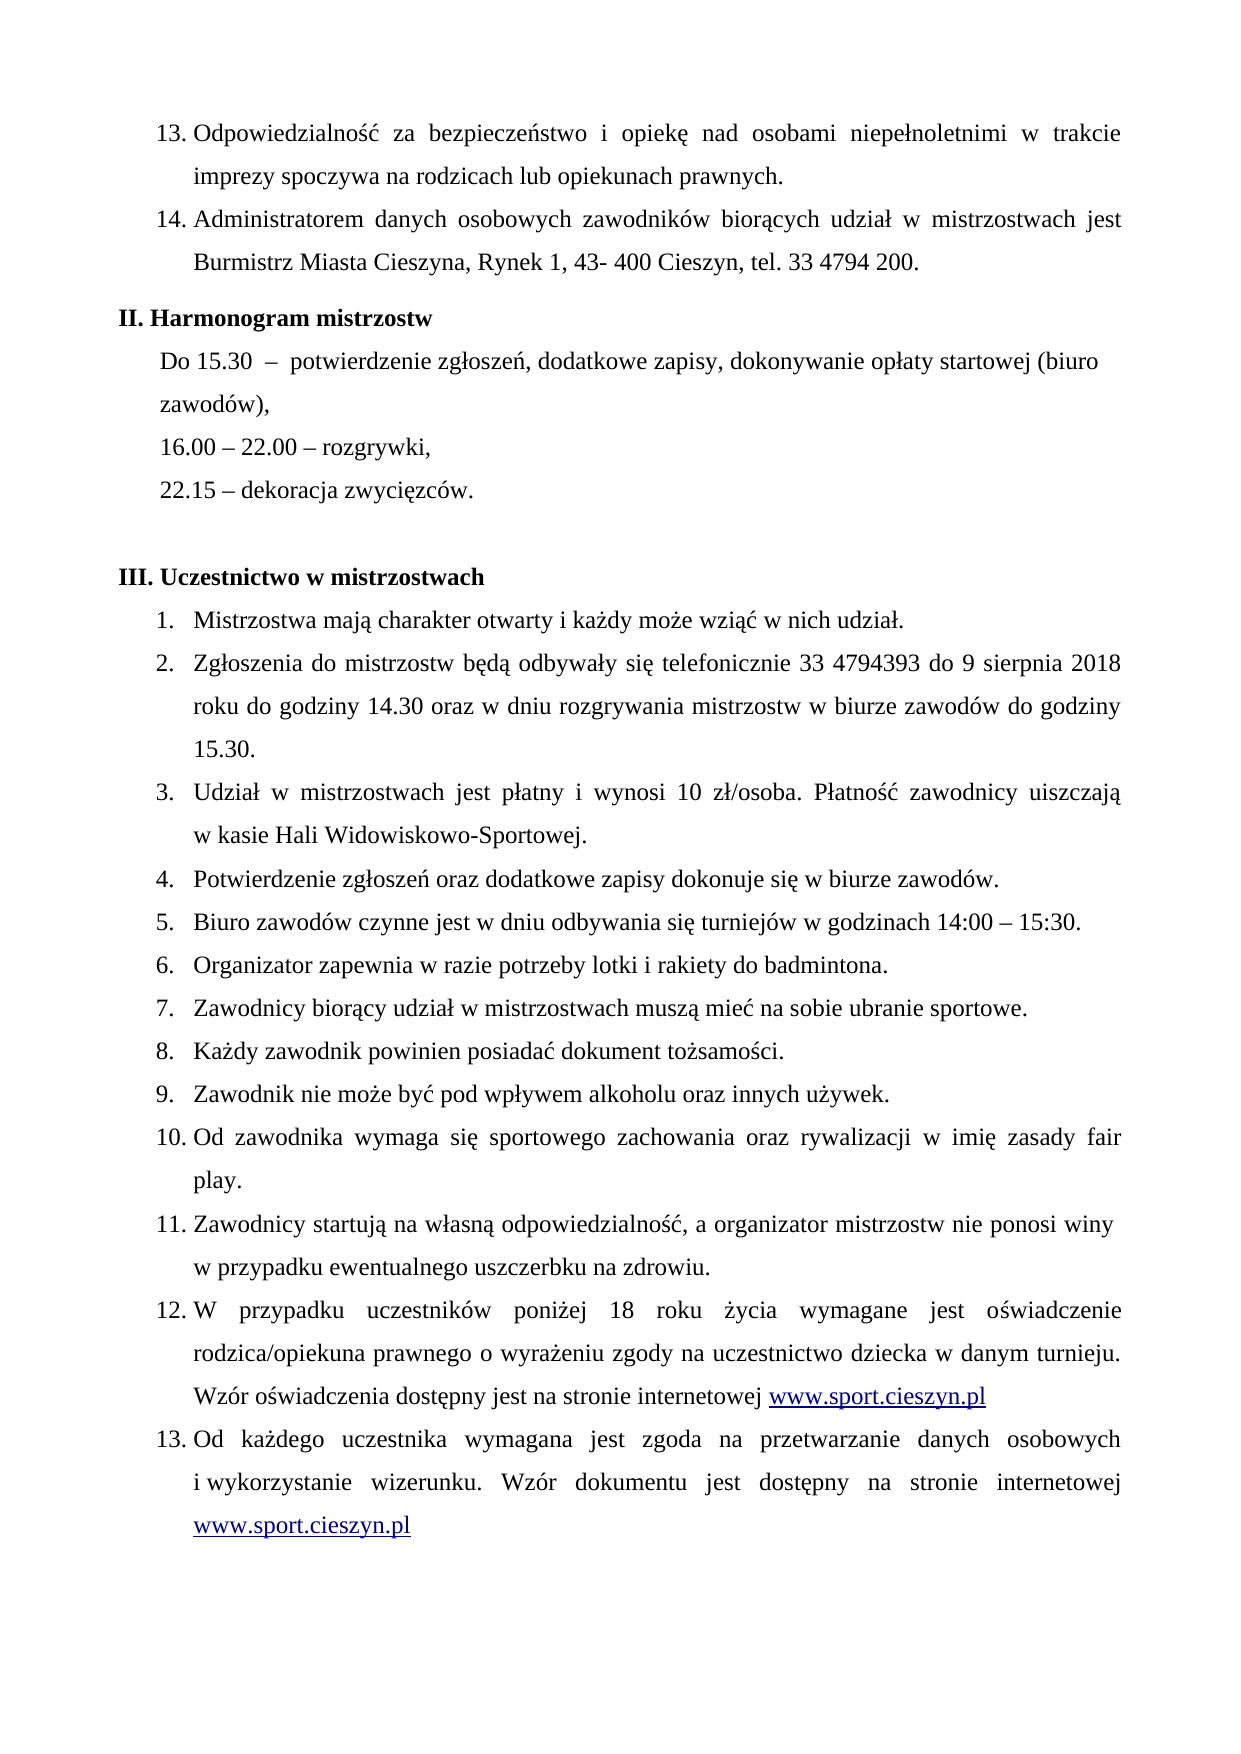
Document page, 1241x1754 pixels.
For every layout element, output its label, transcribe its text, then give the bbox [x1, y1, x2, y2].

list Od każdego uczestnika wymagana jest zgoda na przetwarzanie danych osobowych i wykorzystanie wizerunku. Wzór dokumentu jest dostępny na stronie internetowej www.sport.cieszyn.pl [156, 1424, 1122, 1539]
subtitle III. Uczestnictwo w mistrzostwach [118, 562, 1122, 591]
text 22.15 – dekoracja zwycięzców. [159, 476, 1122, 504]
text Do 15.30 – potwierdzenie zgłoszeń, dodatkowe zapisy, dokonywanie opłaty startowej (biuro zawodów), [159, 346, 1122, 418]
list Udział w mistrzostwach jest płatny i wynosi 10 zł/osoba. Płatność zawodnicy uiszczają w kasie Hali Widowiskowo-Sportowej. [156, 777, 1122, 849]
list Zawodnik nie może być pod wpływem alkoholu oraz innych używek. [156, 1079, 1122, 1108]
list Zawodnicy startują na własną odpowiedzialność, a organizator mistrzostw nie ponosi winy w przypadku ewentualnego uszczerbku na zdrowiu. [156, 1209, 1122, 1281]
list Zgłoszenia do mistrzostw będą odbywały się telefonicznie 33 4794393 do 9 sierpnia 2018 roku do godziny 14.30 oraz w dniu rozgrywania mistrzostw w biurze zawodów do godziny 15.30. [156, 648, 1122, 763]
list Zawodnicy biorący udział w mistrzostwach muszą mieć na sobie ubranie sportowe. [156, 993, 1122, 1022]
list Organizator zapewnia w razie potrzeby lotki i rakiety do badmintona. [156, 950, 1122, 979]
list Administratorem danych osobowych zawodników biorących udział w mistrzostwach jest Burmistrz Miasta Cieszyna, Rynek 1, 43- 400 Cieszyn, tel. 33 4794 200. [156, 204, 1122, 276]
list Od zawodnika wymaga się sportowego zachowania oraz rywalizacji w imię zasady fair play. [156, 1122, 1122, 1194]
list W przypadku uczestników poniżej 18 roku życia wymagane jest oświadczenie rodzica/opiekuna prawnego o wyrażeniu zgody na uczestnictwo dziecka w danym turnieju. Wzór oświadczenia dostępny jest na stronie internetowej www.sport.cieszyn.pl [156, 1295, 1122, 1410]
list Każdy zawodnik powinien posiadać dokument tożsamości. [156, 1036, 1122, 1065]
text 16.00 – 22.00 – rozgrywki, [159, 432, 1122, 461]
list Biuro zawodów czynne jest w dniu odbywania się turniejów w godzinach 14:00 – 15:30. [156, 907, 1122, 936]
list Potwierdzenie zgłoszeń oraz dodatkowe zapisy dokonuje się w biurze zawodów. [156, 864, 1122, 892]
subtitle II. Harmonogram mistrzostw [118, 303, 1122, 332]
list Odpowiedzialność za bezpieczeństwo i opiekę nad osobami niepełnoletnimi w trakcie imprezy spoczywa na rodzicach lub opiekunach prawnych. [156, 118, 1122, 190]
list Mistrzostwa mają charakter otwarty i każdy może wziąć w nich udział. [156, 605, 1122, 634]
